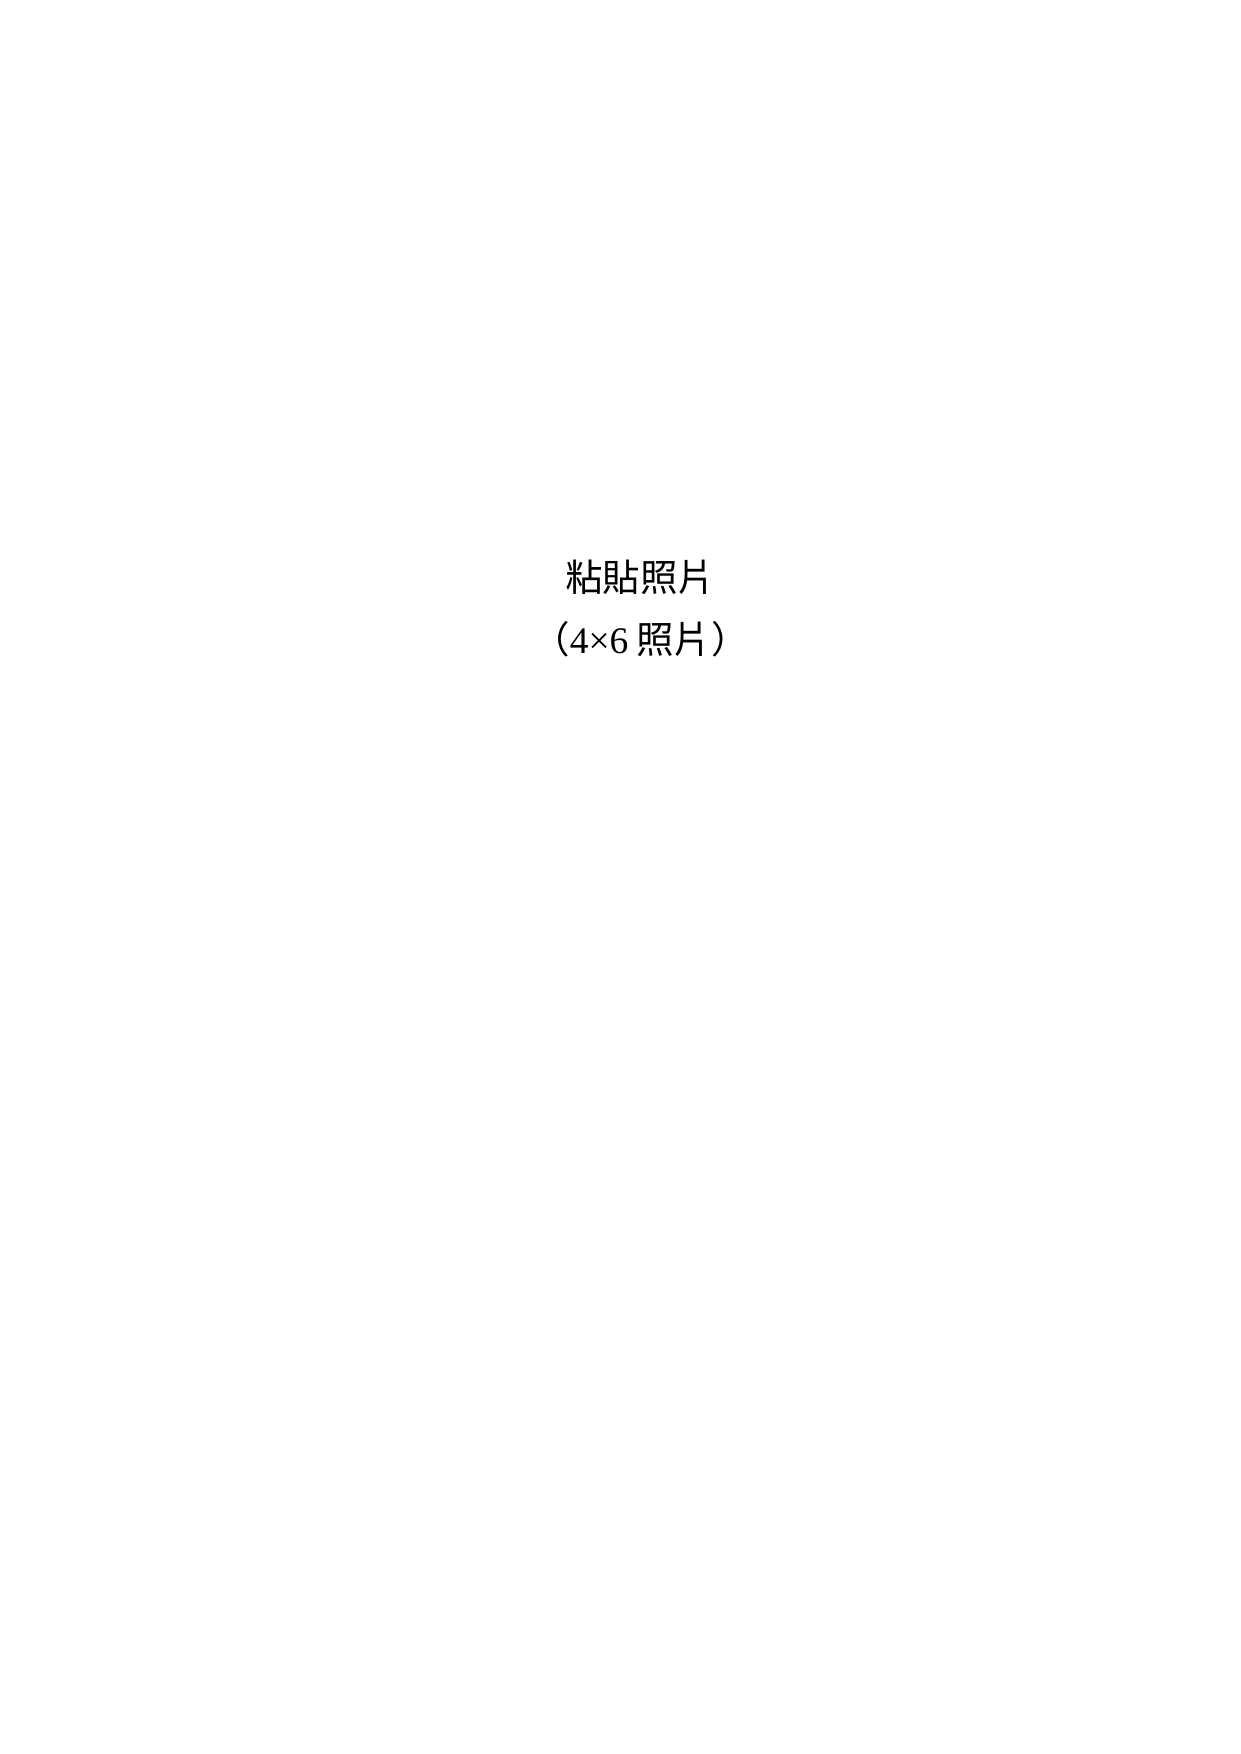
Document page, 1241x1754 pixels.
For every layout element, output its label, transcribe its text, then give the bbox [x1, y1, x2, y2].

text 粘貼照片 [187, 533, 1093, 596]
text （4×6照片） [187, 596, 1093, 658]
